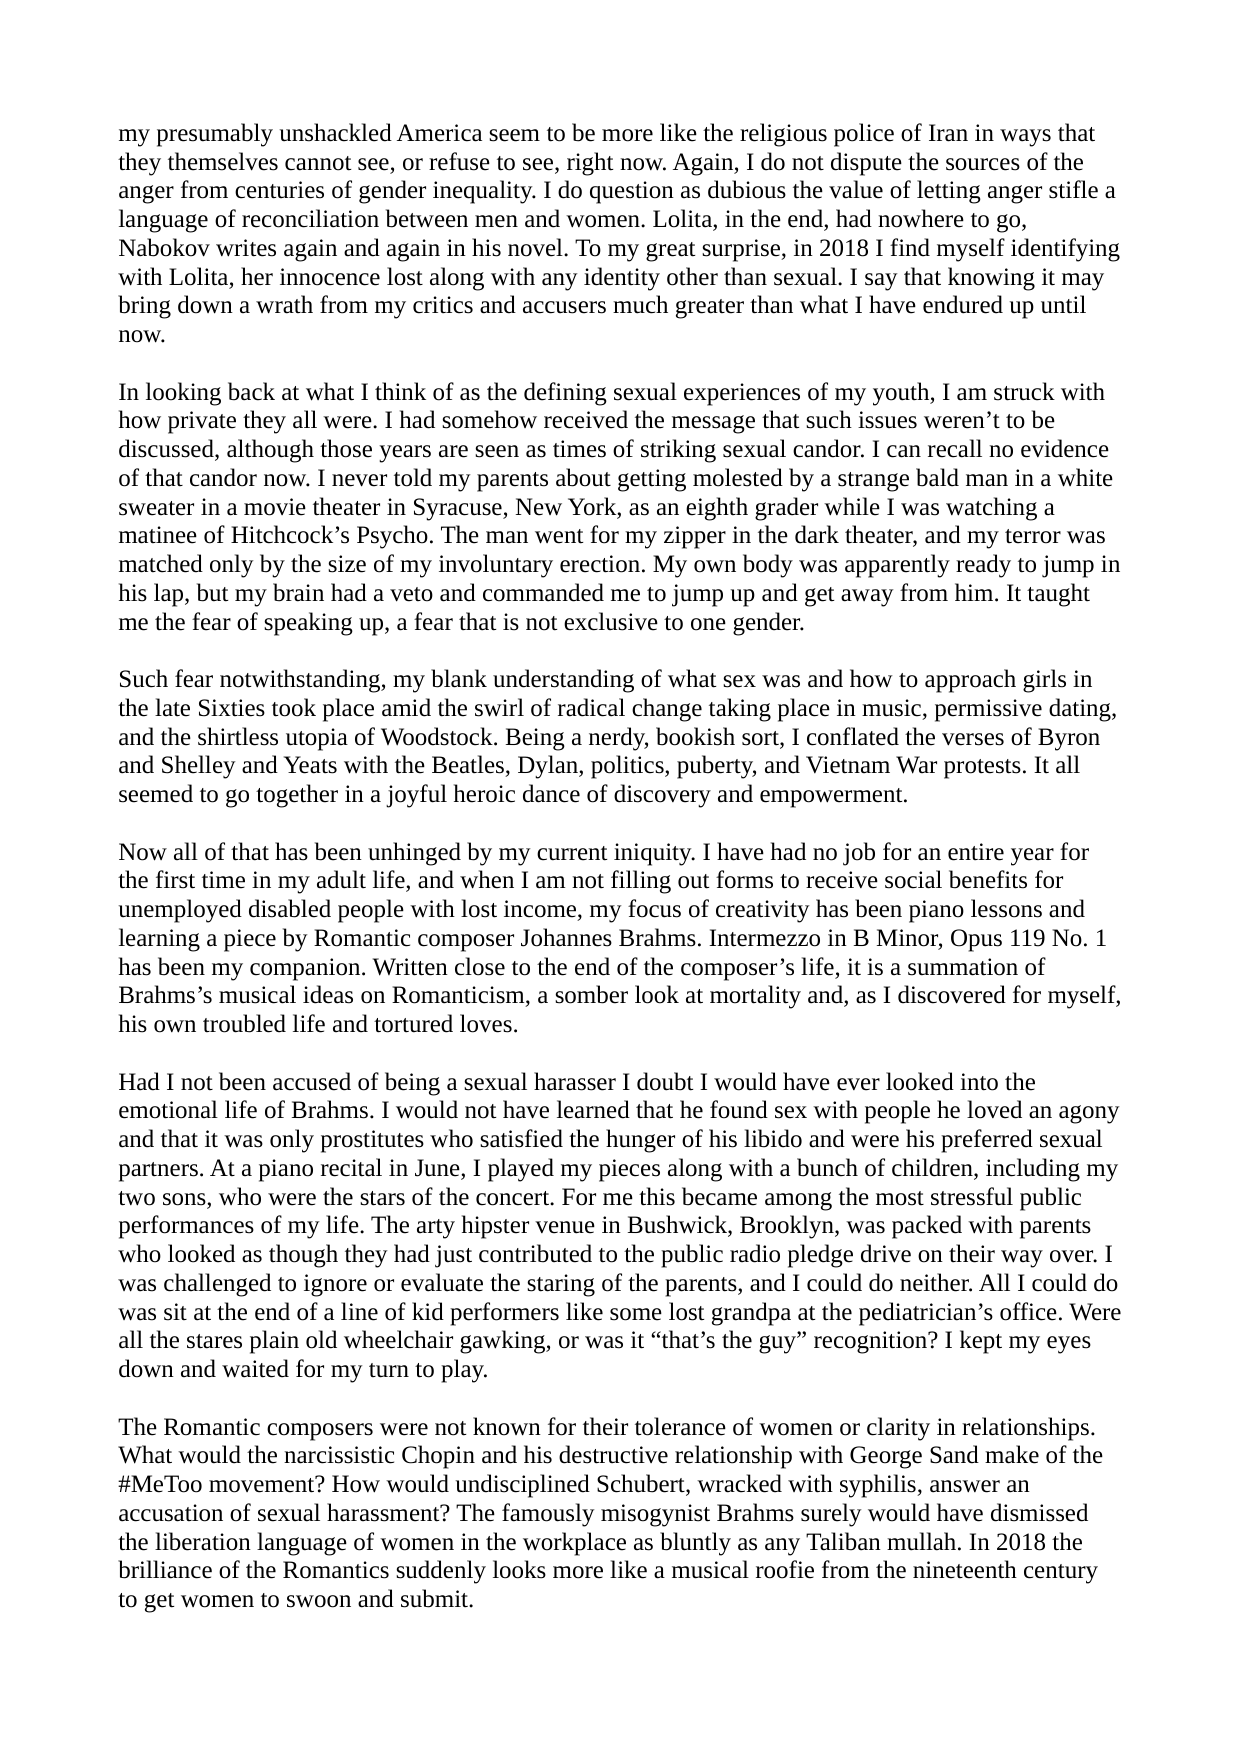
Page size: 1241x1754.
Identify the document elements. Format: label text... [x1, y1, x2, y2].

text In looking back at what I think of as the defining sexual experiences of my youth, I am struck with how private they all were. I had somehow received the message that such issues weren’t to be discussed, although those years are seen as times of striking sexual candor. I can recall no evidence of that candor now. I never told my parents about getting molested by a strange bald man in a white sweater in a movie theater in Syracuse, New York, as an eighth grader while I was watching a matinee of Hitchcock’s Psycho. The man went for my zipper in the dark theater, and my terror was matched only by the size of my involuntary erection. My own body was apparently ready to jump in his lap, but my brain had a veto and commanded me to jump up and get away from him. It taught me the fear of speaking up, a fear that is not exclusive to one gender. [118, 377, 1122, 636]
text Had I not been accused of being a sexual harasser I doubt I would have ever looked into the emotional life of Brahms. I would not have learned that he found sex with people he loved an agony and that it was only prostitutes who satisfied the hunger of his libido and were his preferred sexual partners. At a piano recital in June, I played my pieces along with a bunch of children, including my two sons, who were the stars of the concert. For me this became among the most stressful public performances of my life. The arty hipster venue in Bushwick, Brooklyn, was packed with parents who looked as though they had just contributed to the public radio pledge drive on their way over. I was challenged to ignore or evaluate the staring of the parents, and I could do neither. All I could do was sit at the end of a line of kid performers like some lost grandpa at the pediatrician’s office. Were all the stares plain old wheelchair gawking, or was it “that’s the guy” recognition? I kept my eyes down and waited for my turn to play. [118, 1067, 1122, 1383]
text Now all of that has been unhinged by my current iniquity. I have had no job for an entire year for the first time in my adult life, and when I am not filling out forms to receive social benefits for unemployed disabled people with lost income, my focus of creativity has been piano lessons and learning a piece by Romantic composer Johannes Brahms. Intermezzo in B Minor, Opus 119 No. 1 has been my companion. Written close to the end of the composer’s life, it is a summation of Brahms’s musical ideas on Romanticism, a somber look at mortality and, as I discovered for myself, his own troubled life and tortured loves. [118, 837, 1122, 1038]
text my presumably unshackled America seem to be more like the religious police of Iran in ways that they themselves cannot see, or refuse to see, right now. Again, I do not dispute the sources of the anger from centuries of gender inequality. I do question as dubious the value of letting anger stifle a language of reconciliation between men and women. Lolita, in the end, had nowhere to go, Nabokov writes again and again in his novel. To my great surprise, in 2018 I find myself identifying with Lolita, her innocence lost along with any identity other than sexual. I say that knowing it may bring down a wrath from my critics and accusers much greater than what I have endured up until now. [118, 118, 1122, 348]
text Such fear notwithstanding, my blank understanding of what sex was and how to approach girls in the late Sixties took place amid the swirl of radical change taking place in music, permissive dating, and the shirtless utopia of Woodstock. Being a nerdy, bookish sort, I conflated the verses of Byron and Shelley and Yeats with the Beatles, Dylan, politics, puberty, and Vietnam War protests. It all seemed to go together in a joyful heroic dance of discovery and empowerment. [118, 664, 1122, 808]
text The Romantic composers were not known for their tolerance of women or clarity in relationships. What would the narcissistic Chopin and his destructive relationship with George Sand make of the #MeToo movement? How would undisciplined Schubert, wracked with syphilis, answer an accusation of sexual harassment? The famously misogynist Brahms surely would have dismissed the liberation language of women in the workplace as bluntly as any Taliban mullah. In 2018 the brilliance of the Romantics suddenly looks more like a musical roofie from the nineteenth century to get women to swoon and submit. [118, 1412, 1122, 1613]
